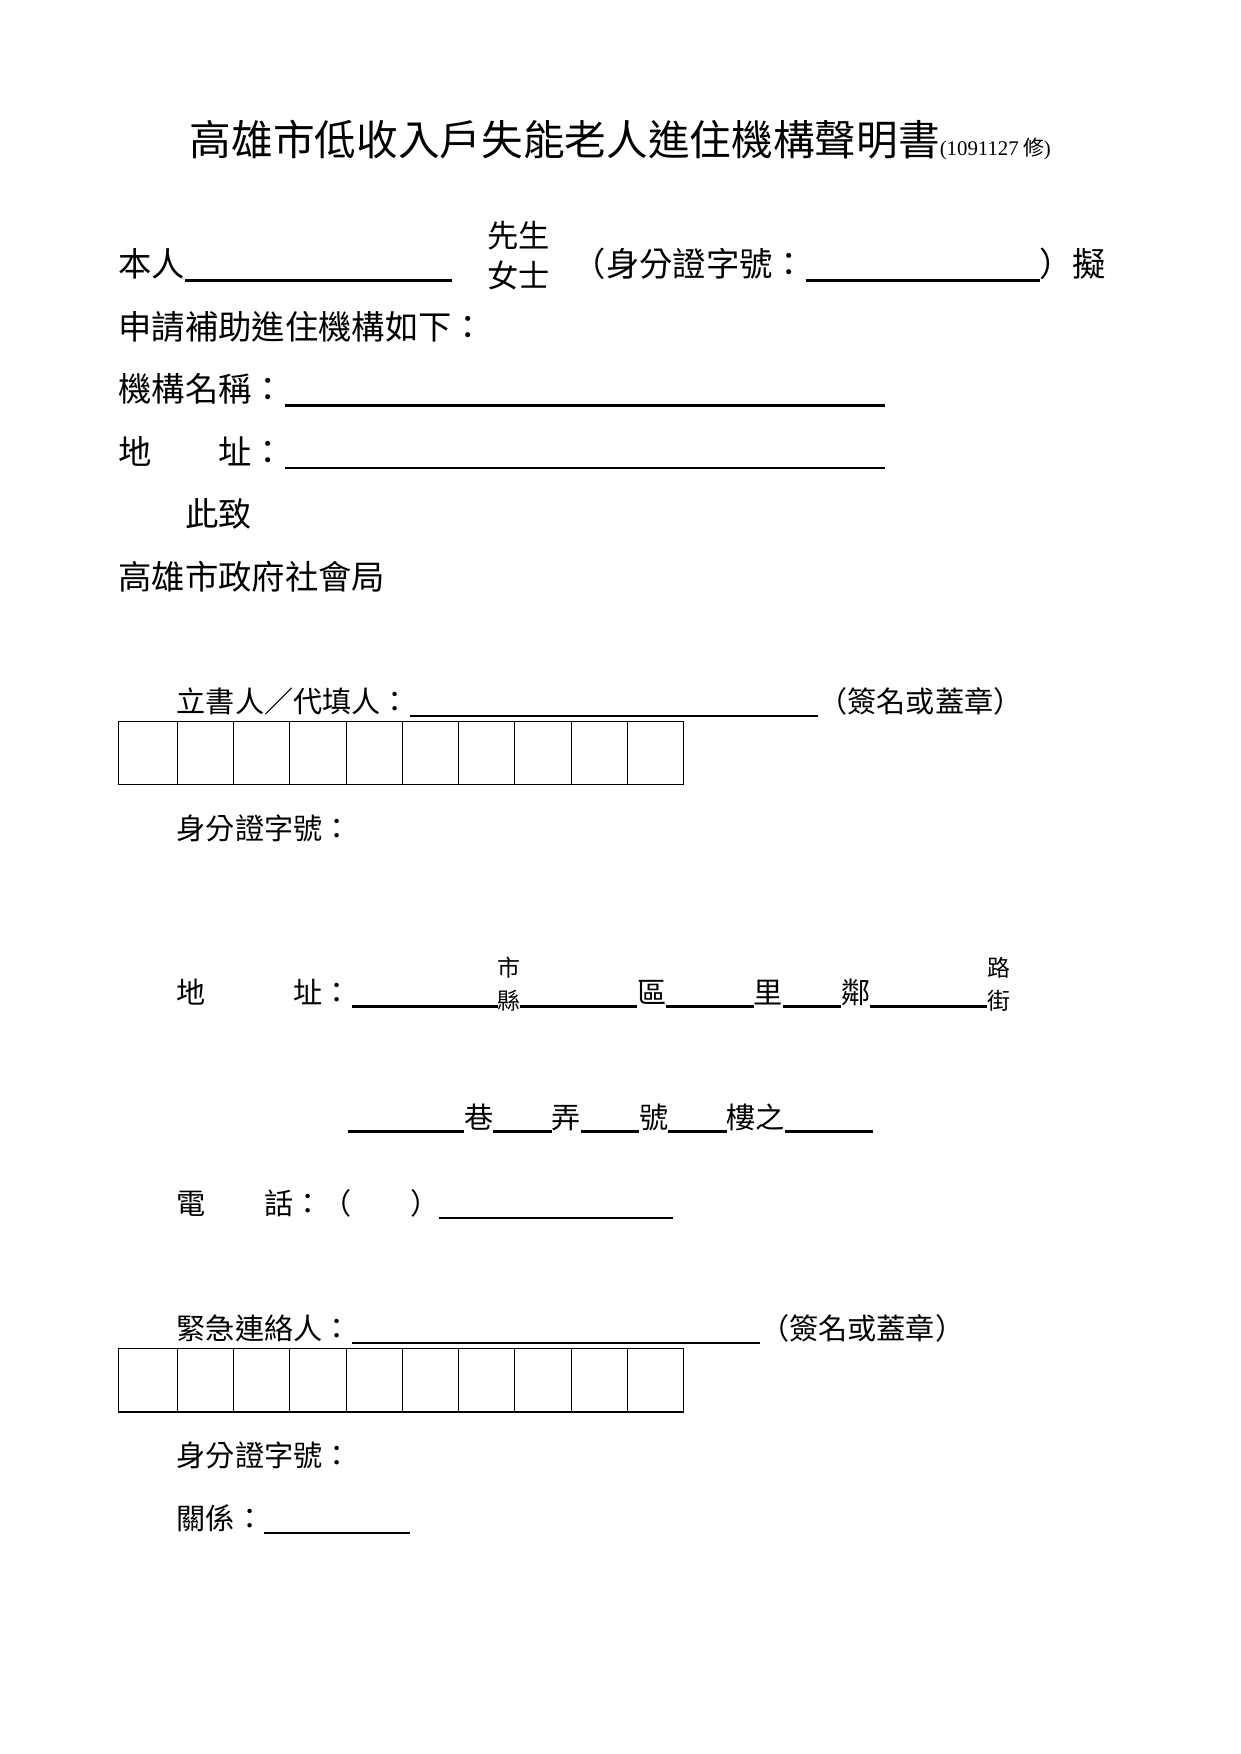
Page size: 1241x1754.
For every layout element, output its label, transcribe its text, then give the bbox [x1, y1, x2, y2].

table_header [290, 722, 346, 784]
table_header [178, 1349, 233, 1411]
text 關係： [118, 1475, 1122, 1537]
table_header [628, 1349, 683, 1411]
table_header [290, 1349, 346, 1411]
text 此致 [118, 471, 1122, 533]
text 立書人／代填人： （簽名或蓋章） [118, 658, 1122, 721]
table_header [459, 722, 514, 784]
table_header [119, 722, 177, 784]
table_header [515, 1349, 571, 1411]
text 緊急連絡人： （簽名或蓋章） [118, 1285, 1122, 1348]
table_header [515, 722, 571, 784]
text 身分證字號： [118, 1412, 1122, 1475]
table_header [403, 722, 458, 784]
table_header [347, 1349, 402, 1411]
table_header [459, 1349, 514, 1411]
text 地 址： 市縣 區 里 鄰 路街 [118, 910, 1122, 1035]
table_header [119, 1349, 177, 1411]
text 身分證字號： [118, 785, 1122, 848]
table_header [628, 722, 683, 784]
table_header [234, 1349, 289, 1411]
table_header [347, 722, 402, 784]
text 機構名稱： [118, 346, 1122, 408]
table_header [178, 722, 233, 784]
text 高雄市低收入戶失能老人進住機構聲明書(1091127修) [118, 96, 1122, 158]
table_header [403, 1349, 458, 1411]
text 先生 [487, 216, 558, 255]
table_header [572, 722, 627, 784]
text 巷 弄 號 樓之 [118, 1035, 1122, 1160]
text 地 址： [118, 408, 1122, 471]
text 本人 （身分證字號： ）擬申請補助進住機構如下： [118, 221, 1122, 346]
table_header [234, 722, 289, 784]
text 女士 [487, 255, 558, 294]
table_header [572, 1349, 627, 1411]
text 電 話：（ ） [118, 1160, 1122, 1223]
text 高雄市政府社會局 [118, 533, 1122, 596]
